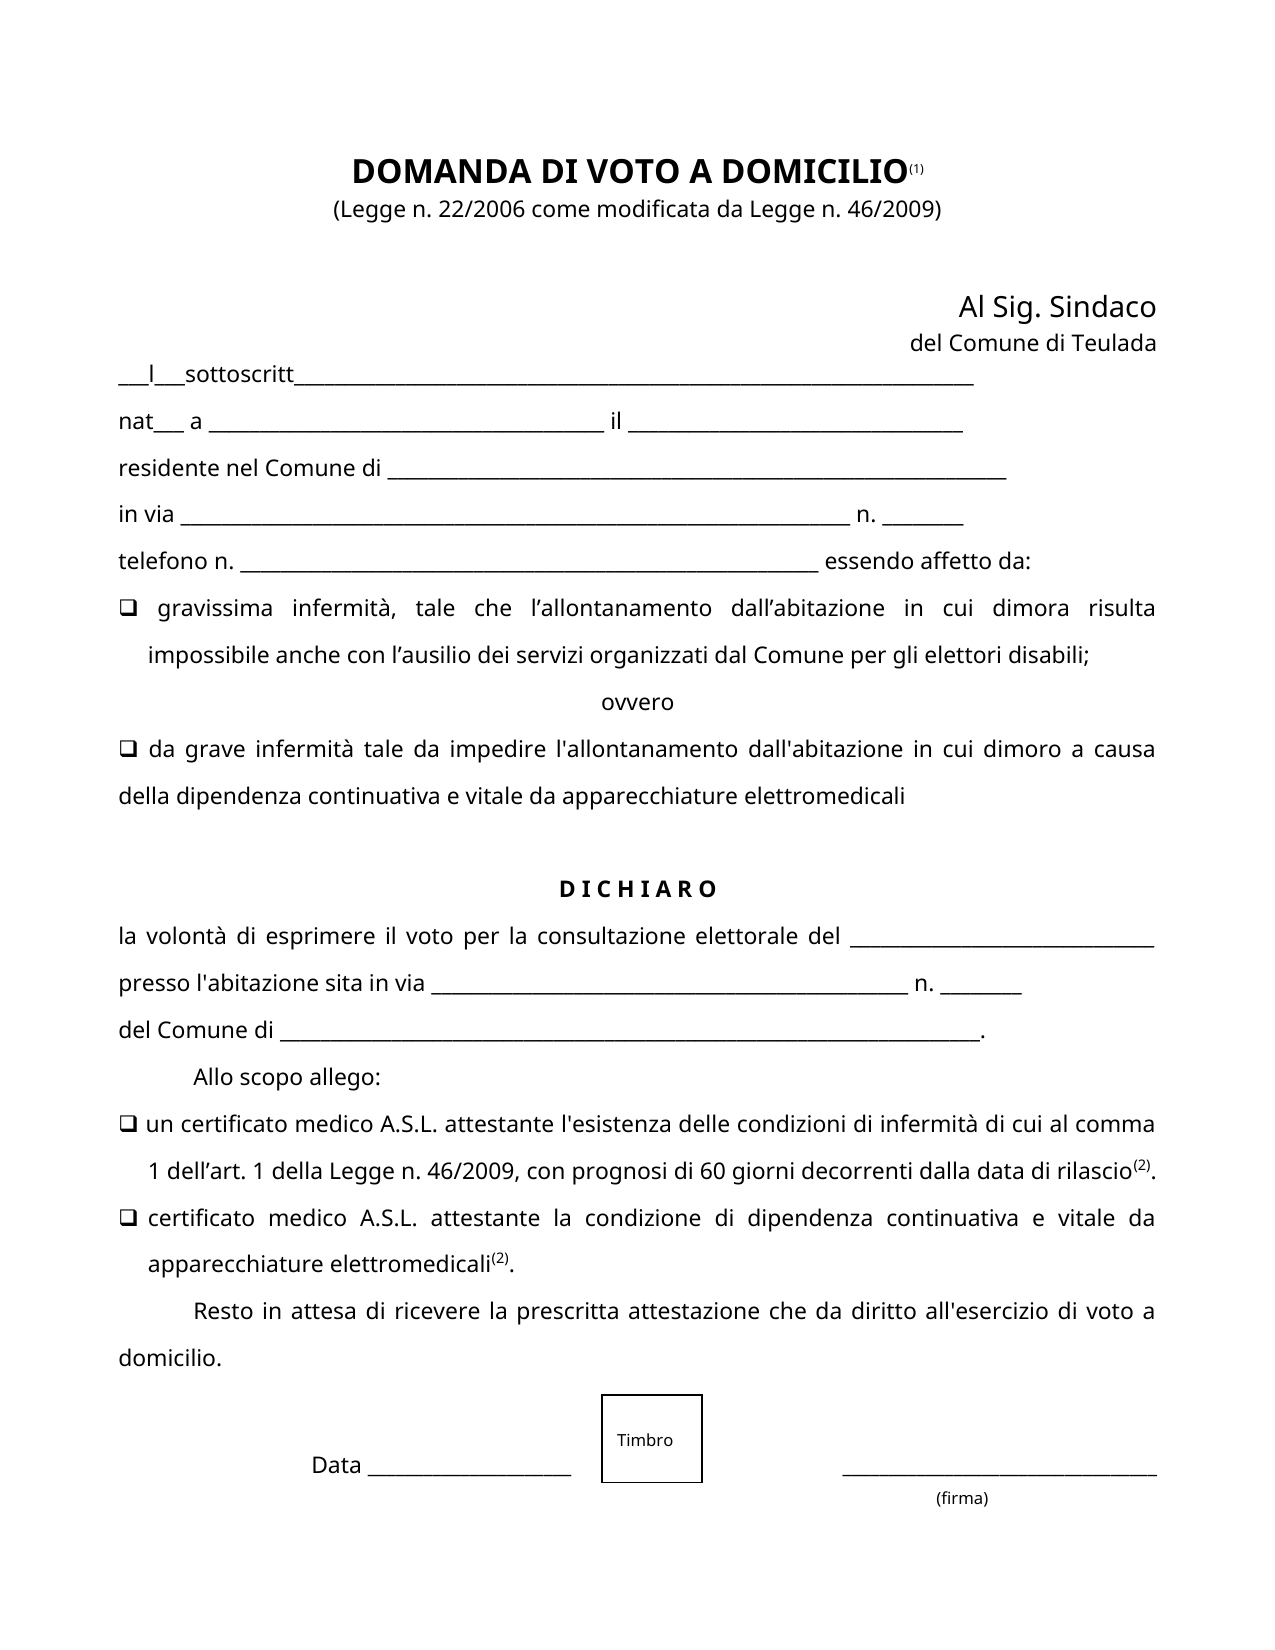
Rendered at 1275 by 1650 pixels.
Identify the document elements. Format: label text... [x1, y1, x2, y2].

text del Comune di _____________________________________________________________________. [118, 1014, 1157, 1045]
text (firma) [118, 1480, 1157, 1511]
text ovvero [118, 686, 1157, 717]
text Allo scopo allego: [118, 1061, 1157, 1092]
text D I C H I A R O [118, 873, 1157, 904]
text residente nel Comune di _____________________________________________________________ [118, 451, 1157, 483]
text la volontà di esprimere il voto per la consultazione elettorale del ______________________________ presso l'abitazione sita in via _______________________________________________ n. ________ [118, 920, 1157, 998]
text Data ______________________ [118, 1449, 601, 1480]
text ___l___sottoscritt___________________________________________________________________ [118, 358, 1157, 389]
text nat___ a _______________________________________ il _________________________________ [118, 404, 1157, 436]
text Resto in attesa di ricevere la prescritta attestazione che da diritto all'esercizio di voto a domicilio. [118, 1295, 1157, 1373]
text (Legge n. 22/2006 come modificata da Legge n. 46/2009) [118, 193, 1157, 224]
text __________________________________ [703, 1449, 1157, 1480]
text in via __________________________________________________________________ n. ________ [118, 498, 1157, 529]
text del Comune di Teulada [118, 326, 1157, 358]
text Al Sig. Sindaco [118, 287, 1157, 326]
text  gravissima infermità, tale che l’allontanamento dall’abitazione in cui dimora risulta impossibile anche con l’ausilio dei servizi organizzati dal Comune per gli elettori disabili; [118, 592, 1157, 670]
text telefono n. _________________________________________________________ essendo affetto da: [118, 545, 1157, 576]
text  un certificato medico A.S.L. attestante l'esistenza delle condizioni di infermità di cui al comma 1 dell’art. 1 della Legge n. 46/2009, con prognosi di 60 giorni decorrenti dalla data di rilascio(2). [118, 1108, 1157, 1186]
text  certificato medico A.S.L. attestante la condizione di dipendenza continuativa e vitale da apparecchiature elettromedicali(2). [118, 1201, 1157, 1279]
text  da grave infermità tale da impedire l'allontanamento dall'abitazione in cui dimoro a causa della dipendenza continuativa e vitale da apparecchiature elettromedicali [118, 733, 1157, 811]
text DOMANDA DI VOTO A DOMICILIO(1) [118, 148, 1157, 193]
